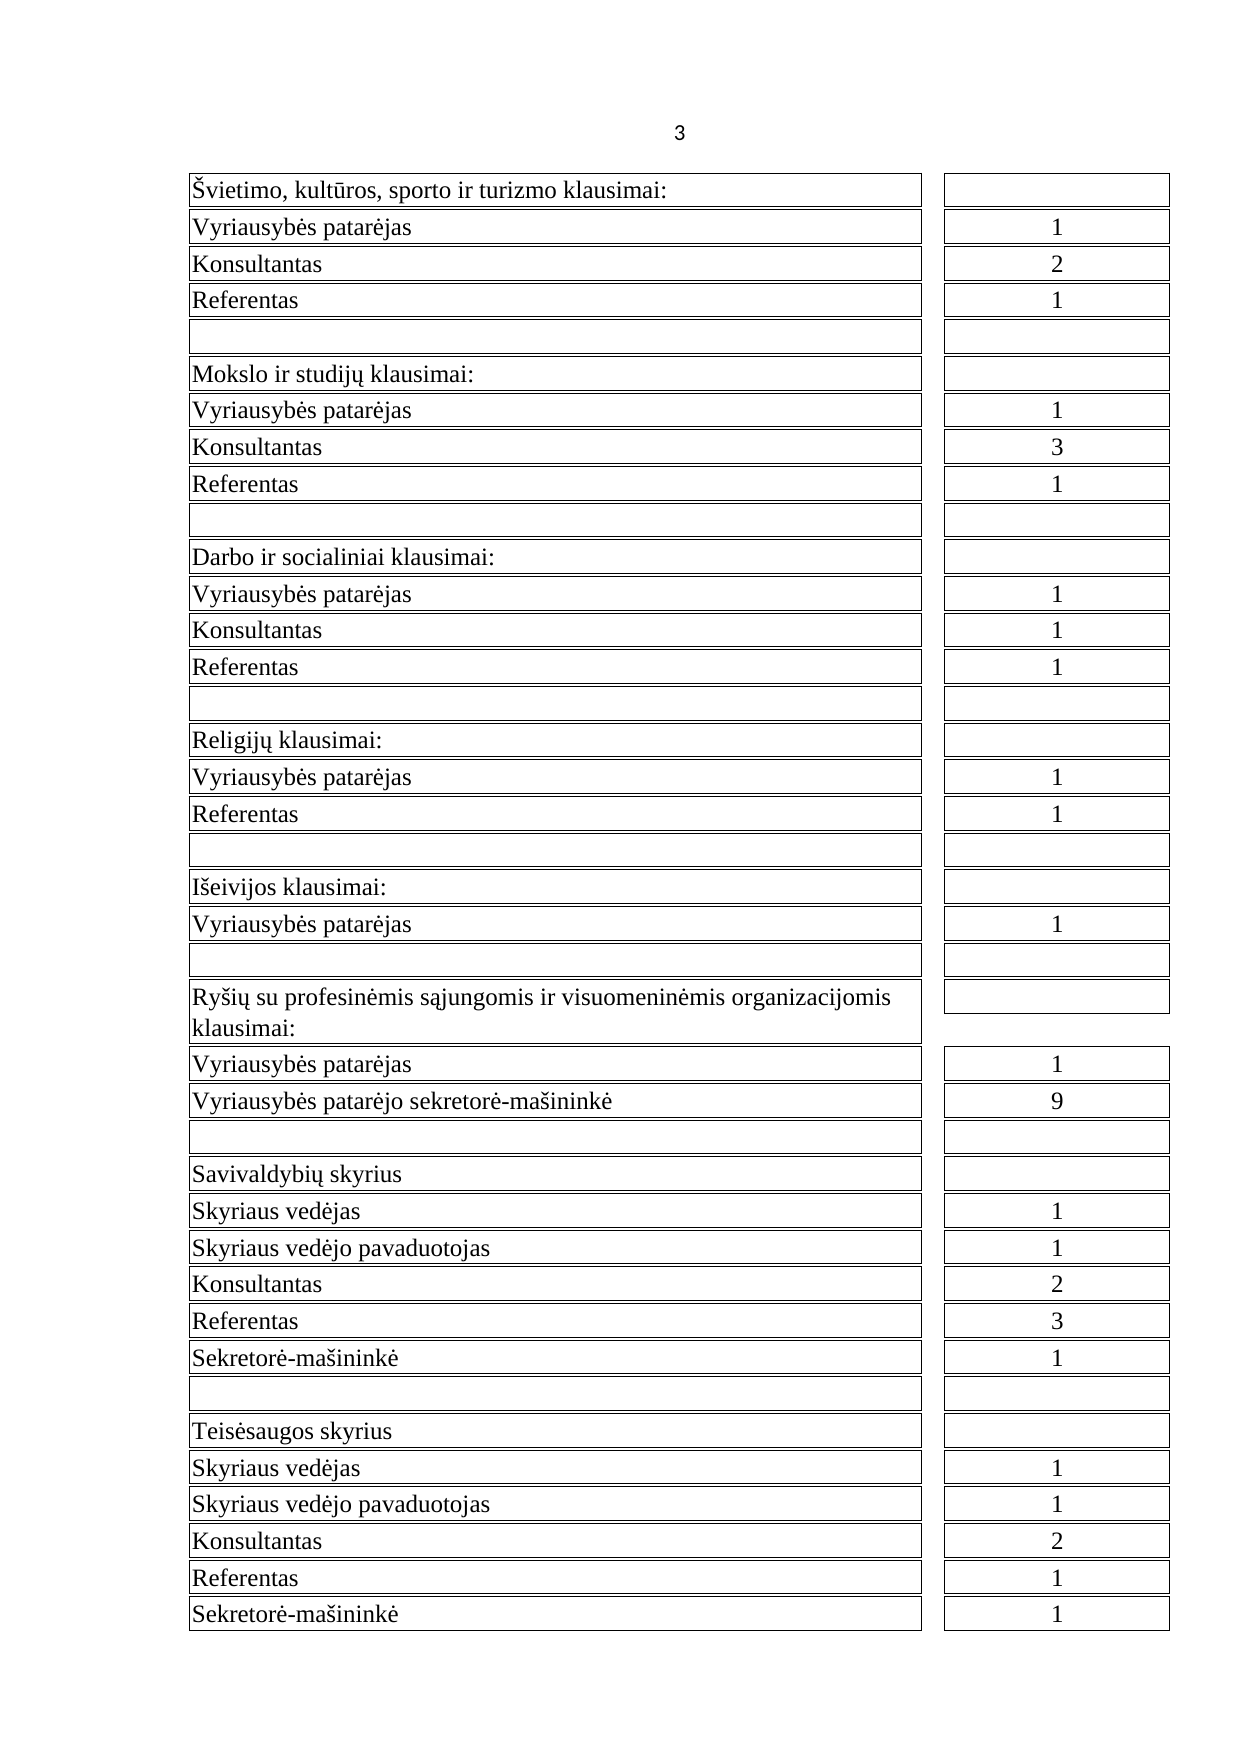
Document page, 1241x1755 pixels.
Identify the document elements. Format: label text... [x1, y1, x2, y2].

table_cell [933, 723, 1181, 759]
table_cell [933, 979, 1181, 1046]
table_cell Referentas [177, 1560, 933, 1596]
table_cell [933, 503, 1181, 539]
table_cell 9 [933, 1083, 1181, 1119]
table_cell Vyriausybės patarėjo sekretorė-mašininkė [177, 1083, 933, 1119]
table_cell Sekretorė-mašininkė [177, 1596, 933, 1633]
table_cell [933, 1120, 1181, 1156]
table_cell 2 [933, 1266, 1181, 1303]
table_cell Skyriaus vedėjo pavaduotojas [177, 1230, 933, 1266]
table_cell [177, 319, 933, 356]
table_cell [933, 833, 1181, 869]
table_cell [190, 504, 921, 536]
table_cell [933, 173, 1181, 209]
table_cell [177, 503, 933, 539]
table_cell [945, 540, 1169, 573]
table_cell [945, 980, 1169, 1013]
table_cell 1 [933, 906, 1181, 942]
table_cell Konsultantas [177, 1523, 933, 1559]
table_cell [945, 944, 1169, 976]
table_cell [933, 943, 1181, 979]
table_cell [933, 869, 1181, 906]
table_cell [945, 1377, 1169, 1410]
table_cell Referentas [177, 1303, 933, 1339]
table_cell [945, 724, 1169, 756]
table_cell [945, 834, 1169, 866]
table_cell [190, 320, 921, 353]
table_cell [945, 504, 1169, 536]
table_cell 1 [933, 1193, 1181, 1229]
table_cell [945, 357, 1169, 390]
table_cell [933, 319, 1181, 356]
table_cell 1 [933, 1046, 1181, 1083]
table_cell [933, 539, 1181, 576]
table_cell 1 [933, 613, 1181, 649]
table_cell 1 [933, 1596, 1181, 1633]
table_cell Konsultantas [177, 246, 933, 282]
table_cell 1 [933, 576, 1181, 612]
table_cell 1 [933, 283, 1181, 319]
table_cell Referentas [177, 466, 933, 502]
table_cell [945, 687, 1169, 720]
table_cell [177, 943, 933, 979]
table_cell 1 [933, 1340, 1181, 1376]
table_cell [190, 1121, 921, 1153]
table_cell Referentas [177, 796, 933, 832]
table_cell [945, 1157, 1169, 1190]
table_cell [945, 1121, 1169, 1153]
table_cell 1 [933, 1486, 1181, 1523]
table_cell Mokslo ir studijų klausimai: [177, 356, 933, 392]
table_cell 2 [933, 246, 1181, 282]
table_cell [190, 944, 921, 976]
table_cell Darbo ir socialiniai klausimai: [177, 539, 933, 576]
table_cell 1 [933, 393, 1181, 429]
table_cell Savivaldybių skyrius [177, 1156, 933, 1193]
table_cell [933, 1376, 1181, 1413]
table_cell [190, 1377, 921, 1410]
table_cell 1 [933, 1230, 1181, 1266]
table_cell Išeivijos klausimai: [177, 869, 933, 906]
table_cell 1 [933, 796, 1181, 832]
table_cell Religijų klausimai: [177, 723, 933, 759]
table_cell 1 [933, 1560, 1181, 1596]
table_cell Ryšių su profesinėmis sąjungomis ir visuomeninėmis organizacijomis klausimai: [177, 979, 933, 1046]
table_cell [945, 174, 1169, 206]
table_cell 3 [933, 429, 1181, 466]
table_cell [945, 1414, 1169, 1447]
table_cell Referentas [177, 283, 933, 319]
table_cell Vyriausybės patarėjas [177, 1046, 933, 1083]
table_cell [177, 833, 933, 869]
table_cell Skyriaus vedėjas [177, 1193, 933, 1229]
table_cell Vyriausybės patarėjas [177, 576, 933, 612]
table_cell 2 [933, 1523, 1181, 1559]
table_cell Konsultantas [177, 1266, 933, 1303]
table_cell Skyriaus vedėjo pavaduotojas [177, 1486, 933, 1523]
table_cell [177, 1376, 933, 1413]
table_cell [945, 870, 1169, 903]
table_cell 3 [933, 1303, 1181, 1339]
table_cell Vyriausybės patarėjas [177, 393, 933, 429]
table_cell 1 [933, 1450, 1181, 1486]
table_cell [933, 686, 1181, 722]
table_cell Švietimo, kultūros, sporto ir turizmo klausimai: [177, 173, 933, 209]
table_cell Sekretorė-mašininkė [177, 1340, 933, 1376]
table_cell Konsultantas [177, 429, 933, 466]
table_cell Referentas [177, 649, 933, 686]
table_cell [177, 1120, 933, 1156]
table_cell Vyriausybės patarėjas [177, 759, 933, 796]
table_cell 1 [933, 466, 1181, 502]
table_cell [945, 320, 1169, 353]
table_cell Vyriausybės patarėjas [177, 906, 933, 942]
table_cell [190, 687, 921, 720]
table_cell [190, 834, 921, 866]
table_cell [933, 1413, 1181, 1449]
table_cell [933, 356, 1181, 392]
table_cell Vyriausybės patarėjas [177, 209, 933, 246]
table_cell 1 [933, 209, 1181, 246]
table_cell 1 [933, 759, 1181, 796]
table_cell Konsultantas [177, 613, 933, 649]
table_cell Skyriaus vedėjas [177, 1450, 933, 1486]
table_cell 1 [933, 649, 1181, 686]
table_cell Teisėsaugos skyrius [177, 1413, 933, 1449]
table_cell [933, 1156, 1181, 1193]
table_cell [177, 686, 933, 722]
